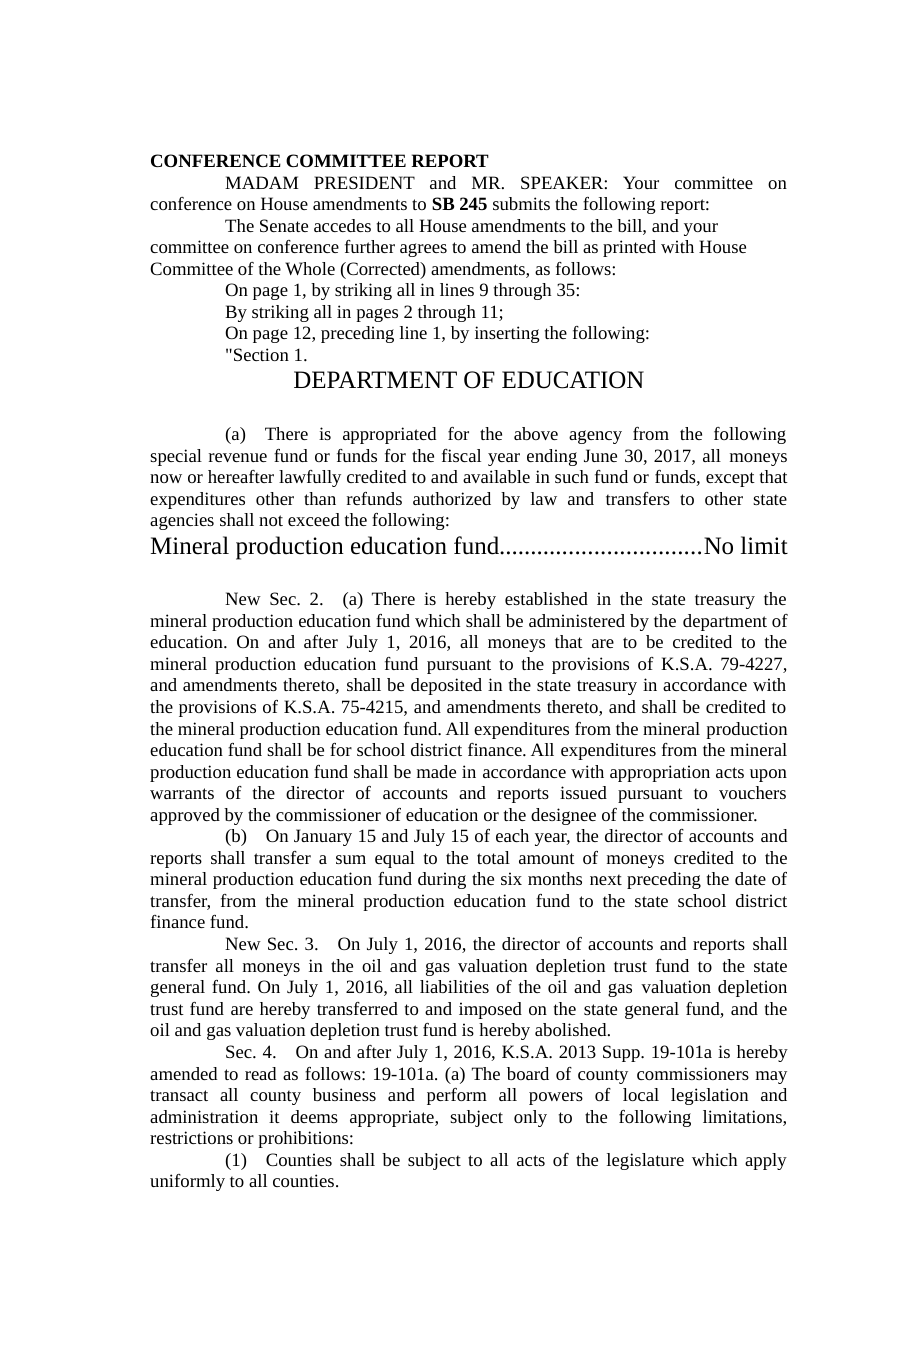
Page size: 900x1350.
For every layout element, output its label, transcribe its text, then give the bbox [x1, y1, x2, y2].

text (1) Counties shall be subject to all acts of the legislature which apply uniformly to all counties. [150, 1149, 787, 1192]
text CONFERENCE COMMITTEE REPORT [150, 150, 787, 172]
text MADAM PRESIDENT and MR. SPEAKER: Your committee on conference on House amendments to SB 245 submits the following report: [150, 172, 787, 215]
text On page 12, preceding line 1, by inserting the following: [150, 322, 787, 344]
text DEPARTMENT OF EDUCATION [150, 366, 787, 394]
text On page 1, by striking all in lines 9 through 35: [150, 279, 787, 301]
text (a) There is appropriated for the above agency from the following special revenue fund or funds for the fiscal year ending June 30, 2017, all moneys now or hereafter lawfully credited to and available in such fund or funds, except that expenditures other than refunds authorized by law and transfers to other state agencies shall not exceed the following: [150, 423, 787, 531]
text Sec. 4. On and after July 1, 2016, K.S.A. 2013 Supp. 19-101a is hereby amended to read as follows: 19-101a. (a) The board of county commissioners may transact all county business and perform all powers of local legislation and administration it deems appropriate, subject only to the following limitations, restrictions or prohibitions: [150, 1041, 787, 1149]
text The Senate accedes to all House amendments to the bill, and your committee on conference further agrees to amend the bill as printed with House Committee of the Whole (Corrected) amendments, as follows: [150, 215, 787, 279]
text Mineral production education fund No limit [150, 531, 787, 559]
text By striking all in pages 2 through 11; [150, 301, 787, 322]
text New Sec. 2. (a) There is hereby established in the state treasury the mineral production education fund which shall be administered by the department of education. On and after July 1, 2016, all moneys that are to be credited to the mineral production education fund pursuant to the provisions of K.S.A. 79-4227, and amendments thereto, shall be deposited in the state treasury in accordance with the provisions of K.S.A. 75-4215, and amendments thereto, and shall be credited to the mineral production education fund. All expenditures from the mineral production education fund shall be for school district finance. All expenditures from the mineral production education fund shall be made in accordance with appropriation acts upon warrants of the director of accounts and reports issued pursuant to vouchers approved by the commissioner of education or the designee of the commissioner. [150, 588, 787, 825]
text (b) On January 15 and July 15 of each year, the director of accounts and reports shall transfer a sum equal to the total amount of moneys credited to the mineral production education fund during the six months next preceding the date of transfer, from the mineral production education fund to the state school district finance fund. [150, 825, 787, 933]
text New Sec. 3. On July 1, 2016, the director of accounts and reports shall transfer all moneys in the oil and gas valuation depletion trust fund to the state general fund. On July 1, 2016, all liabilities of the oil and gas valuation depletion trust fund are hereby transferred to and imposed on the state general fund, and the oil and gas valuation depletion trust fund is hereby abolished. [150, 933, 787, 1041]
text "Section 1. [150, 344, 787, 366]
